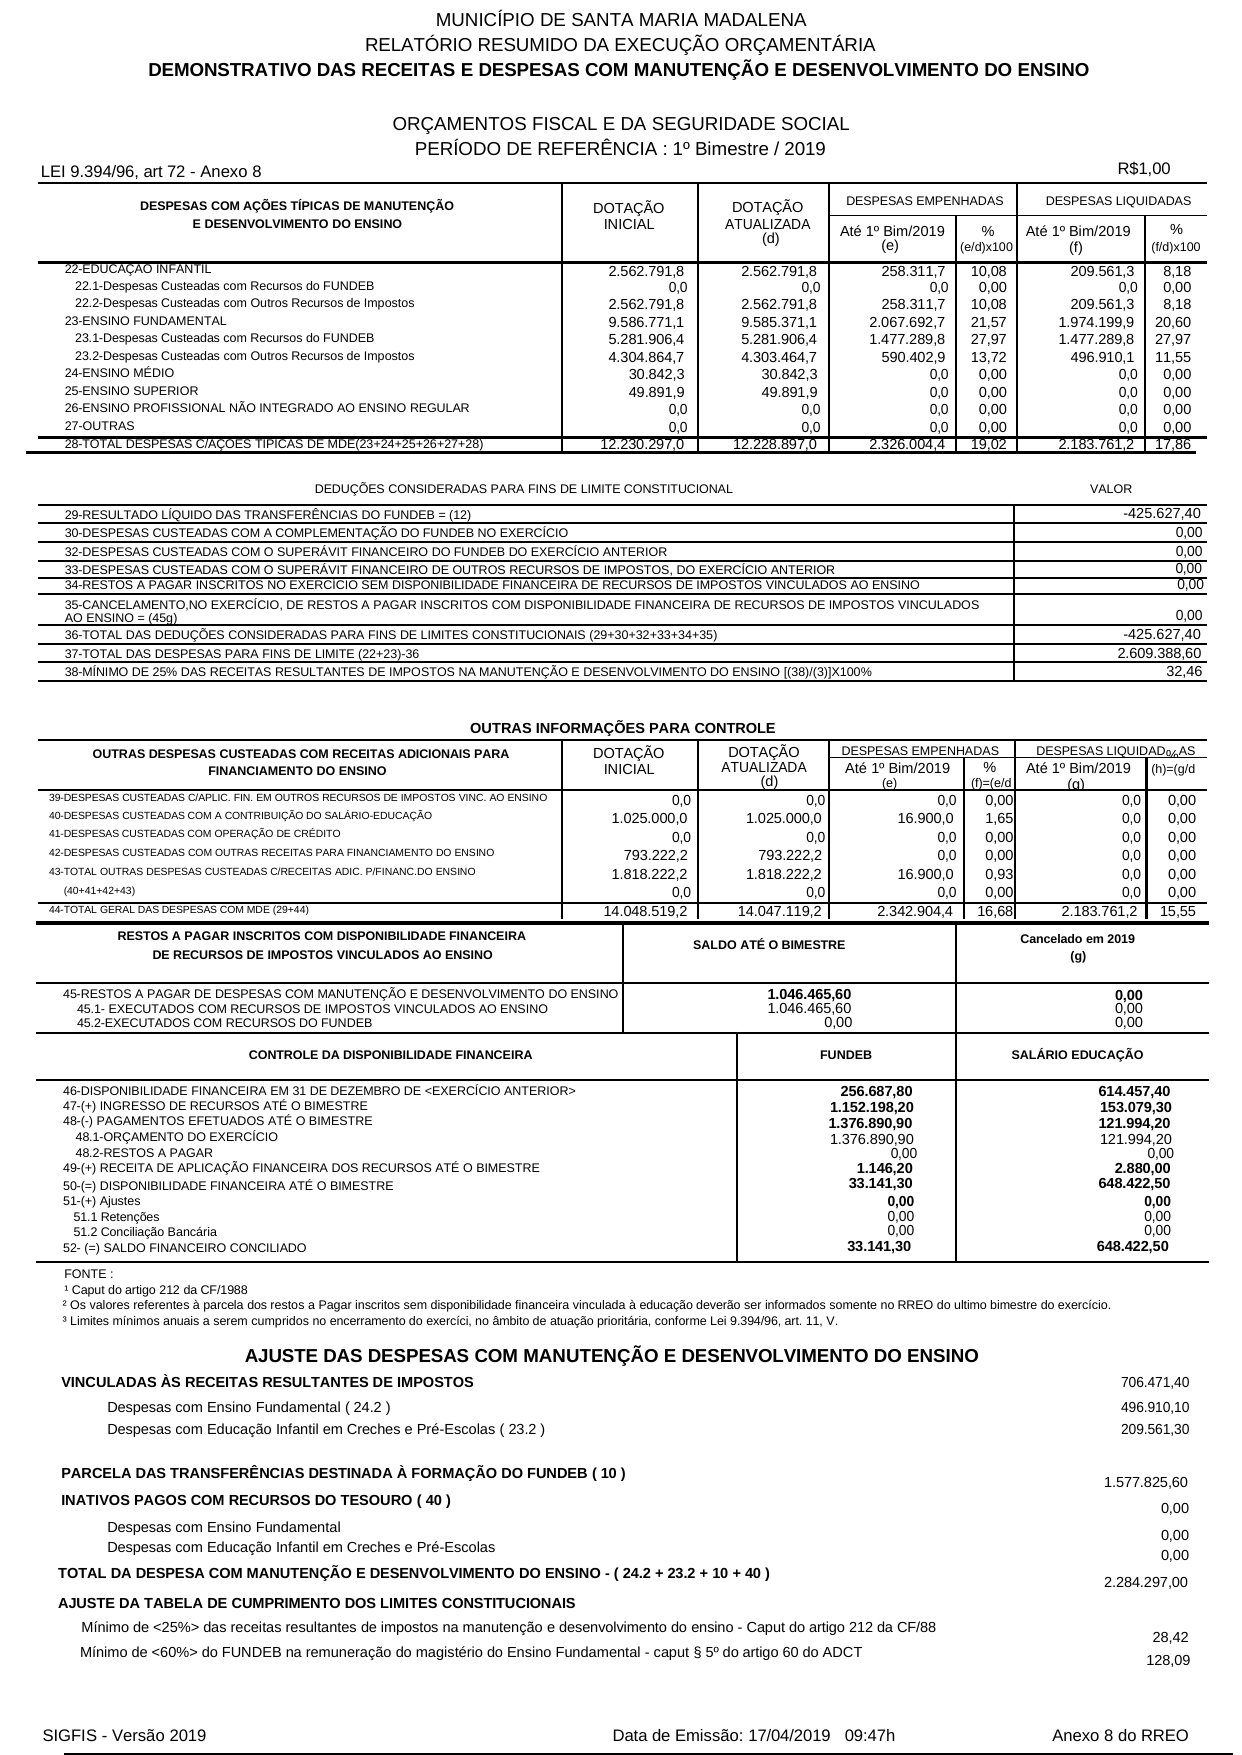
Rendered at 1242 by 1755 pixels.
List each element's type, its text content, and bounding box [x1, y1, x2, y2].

table_cell 0,0 [699, 791, 828, 809]
table_cell 0,0 [563, 791, 697, 809]
table_cell Até 1º Bim/2019 (f) [1018, 216, 1144, 261]
table_cell Até 1º Bim/2019 (g) [1016, 758, 1145, 789]
table_cell 0,0 [1016, 884, 1145, 902]
table_cell 2.609.388,60 [1015, 645, 1207, 661]
table_cell % (f/d)x100 [1146, 216, 1207, 261]
table_cell 0,0 [1018, 384, 1144, 401]
table_cell 0,0 [699, 828, 828, 846]
table_cell 2.067.692,7 [830, 314, 955, 331]
table_cell 48.1-ORÇAMENTO DO EXERCÍCIO [36, 1132, 736, 1147]
table_cell 0,0 [1016, 791, 1145, 809]
table_cell 22.1-Despesas Custeadas com Recursos do FUNDEB [38, 279, 561, 296]
table_cell 0,0 [830, 366, 955, 384]
table_cell 209.561,3 [1018, 264, 1144, 279]
table_cell CONTROLE DA DISPONIBILIDADE FINANCEIRA [36, 1034, 736, 1078]
table_cell 1.025.000,0 [563, 809, 697, 828]
table_cell 496.910,10 [832, 1395, 1195, 1419]
table_cell 16.900,0 [830, 809, 963, 828]
table_cell 2.562.791,8 [699, 264, 828, 279]
table_cell 21,57 [957, 314, 1016, 331]
table_cell 0,00 [1148, 809, 1207, 828]
table_cell 0,0 [1016, 828, 1145, 846]
table_cell 1.376.890,90 [738, 1132, 955, 1147]
text Mínimo de <25%> das receitas resultantes de impostos na manutenção e desenvolvimento do ensino - Caput do artigo 212 da CF/88 Mínimo de <60%> do FUNDEB na remuneração do magistério do Ensino Fundamental - caput § 5º do artigo 60 do ADCT [80, 1618, 943, 1660]
table_cell 1.152.198,20 [738, 1099, 955, 1115]
table_cell 0,00 [957, 1016, 1209, 1032]
table_cell 0,0 [1016, 846, 1145, 865]
table_cell 35-CANCELAMENTO,NO EXERCÍCIO, DE RESTOS A PAGAR INSCRITOS COM DISPONIBILIDADE FINANCEIRA DE RECURSOS DE IMPOSTOS VINCULADOS AO ENSINO = (45g) [38, 595, 1013, 624]
table_cell 0,0 [699, 419, 828, 436]
table_cell 0,0 [1018, 401, 1144, 419]
table_header DESPESAS EMPENHADAS [830, 741, 1014, 757]
table_cell 14.048.519,2 [563, 904, 697, 918]
table_header -425.627,40 [1015, 506, 1207, 522]
table_cell 0,00 [1015, 595, 1207, 624]
table_cell 27,97 [957, 331, 1016, 349]
table_cell 43-TOTAL OUTRAS DESPESAS CUSTEADAS C/RECEITAS ADIC. P/FINANC.DO ENSINO [38, 865, 561, 884]
table_cell Despesas com Educação Infantil em Creches e Pré-Escolas ( 23.2 ) [55, 1419, 832, 1447]
table_cell 32-DESPESAS CUSTEADAS COM O SUPERÁVIT FINANCEIRO DO FUNDEB DO EXERCÍCIO ANTERIOR [38, 543, 1013, 560]
subtitle AJUSTE DAS DESPESAS COM MANUTENÇÃO E DESENVOLVIMENTO DO ENSINO [244, 1345, 1223, 1367]
table_cell 8,18 [1146, 296, 1207, 314]
table_cell 8,18 [1146, 264, 1207, 279]
table_header OUTRAS DESPESAS CUSTEADAS COM RECEITAS ADICIONAIS PARA FINANCIAMENTO DO ENSINO [38, 741, 561, 789]
table_cell 2.562.791,8 [699, 296, 828, 314]
table_cell 793.222,2 [563, 846, 697, 865]
table_cell 33.141,30 [738, 1239, 955, 1261]
table_cell 0,00 [965, 828, 1014, 846]
table_cell 0,00 [957, 401, 1016, 419]
table_cell 9.586.771,1 [563, 314, 697, 331]
table_cell 1.046.465,60 [624, 1002, 955, 1016]
table_cell 0,00 [738, 1147, 955, 1162]
table_cell 1.025.000,0 [699, 809, 828, 828]
table_cell 0,00 [738, 1209, 955, 1224]
text 128,09 [1114, 1652, 1223, 1669]
table_cell 0,0 [830, 419, 955, 436]
table_cell 0,00 [957, 1224, 1209, 1239]
table_cell 1,65 [965, 809, 1014, 828]
table_cell Despesas com Ensino Fundamental ( 24.2 ) [55, 1395, 832, 1419]
table_cell 39-DESPESAS CUSTEADAS C/APLIC. FIN. EM OUTROS RECURSOS DE IMPOSTOS VINC. AO ENSINO [38, 791, 561, 809]
table_cell 0,00 [1015, 562, 1207, 577]
table_cell 0,00 [624, 1016, 955, 1032]
table_cell 12.230.297,0 [563, 439, 697, 451]
table_cell 49.891,9 [563, 384, 697, 401]
table_cell 0,00 [957, 1193, 1209, 1209]
text 0,00 [1159, 1527, 1191, 1543]
table_cell 33.141,30 [738, 1176, 955, 1193]
table_cell 25-ENSINO SUPERIOR [38, 384, 561, 401]
table_cell 51-(+) Ajustes [36, 1193, 736, 1209]
table_cell 0,00 [965, 846, 1014, 865]
table_cell 0,0 [699, 884, 828, 902]
table_header DESPESAS COM AÇÕES TÍPICAS DE MANUTENÇÃO E DESENVOLVIMENTO DO ENSINO [38, 184, 561, 261]
table_cell 2.183.761,2 [1016, 904, 1145, 918]
table_cell 209.561,30 [832, 1419, 1195, 1447]
table_cell 13,72 [957, 349, 1016, 366]
table_cell 49-(+) RECEITA DE APLICAÇÃO FINANCEIRA DOS RECURSOS ATÉ O BIMESTRE [36, 1162, 736, 1176]
table_cell 0,00 [965, 791, 1014, 809]
table_header Cancelado em 2019 (g) [957, 925, 1209, 982]
table_cell 0,0 [830, 828, 963, 846]
table_cell 1.818.222,2 [563, 865, 697, 884]
table_cell 38-MÍNIMO DE 25% DAS RECEITAS RESULTANTES DE IMPOSTOS NA MANUTENÇÃO E DESENVOLVIMENTO DO ENSINO [(38)/(3)]X100% [38, 663, 1013, 680]
table_cell 2.562.791,8 [563, 264, 697, 279]
table_cell 0,00 [1015, 524, 1207, 541]
table_cell 45.1- EXECUTADOS COM RECURSOS DE IMPOSTOS VINCULADOS AO ENSINO [36, 1002, 622, 1016]
table_cell 0,00 [1148, 791, 1207, 809]
table_cell 614.457,40 [957, 1081, 1209, 1099]
table_cell 0,00 [957, 984, 1209, 1002]
table_cell 51.1 Retenções [36, 1209, 736, 1224]
text FONTE : [64, 1267, 1223, 1281]
table_cell 30.842,3 [563, 366, 697, 384]
table_cell 23-ENSINO FUNDAMENTAL [38, 314, 561, 331]
table_cell 590.402,9 [830, 349, 955, 366]
table_cell 28-TOTAL DESPESAS C/AÇÕES TÍPICAS DE MDE(23+24+25+26+27+28) [38, 439, 561, 451]
table_cell 32,46 [1015, 663, 1207, 680]
table_cell 14.047.119,2 [699, 904, 828, 918]
table_cell 4.304.864,7 [563, 349, 697, 366]
table_header 706.471,40 [832, 1367, 1195, 1395]
table_cell % (f)=(e/d [965, 758, 1014, 789]
subtitle PARCELA DAS TRANSFERÊNCIAS DESTINADA À FORMAÇÃO DO FUNDEB ( 10 ) INATIVOS PAGOS COM RECURSOS DO TESOURO ( 40 ) [61, 1465, 627, 1508]
table_cell 1.974.199,9 [1018, 314, 1144, 331]
table_cell 0,0 [830, 846, 963, 865]
table_cell 0,0 [1018, 366, 1144, 384]
text ² Os valores referentes à parcela dos restos a Pagar inscritos sem disponibilidade financeira vinculada à educação deverão ser informados somente no RREO do ultimo bimestre do exercício. ³ Limites mínimos anuais a serem cumpridos no encerramento do exercíci, no âmbito de atuação prioritária, conforme Lei 9.394/96, art. 11, V. [62, 1298, 1121, 1328]
table_cell 51.2 Conciliação Bancária [36, 1224, 736, 1239]
table_cell 0,0 [563, 401, 697, 419]
text TOTAL DA DESPESA COM MANUTENÇÃO E DESENVOLVIMENTO DO ENSINO - ( 24.2 + 23.2 + 10 + 40 ) [58, 1565, 943, 1582]
table_cell 1.046.465,60 [624, 984, 955, 1002]
table_cell 10,08 [957, 296, 1016, 314]
table_cell 0,0 [699, 401, 828, 419]
table_header DESPESAS LIQUIDADAS [1018, 184, 1207, 215]
table_cell 0,00 [957, 366, 1016, 384]
table_cell 0,0 [830, 384, 955, 401]
table_cell SALÁRIO EDUCAÇÃO [957, 1034, 1209, 1078]
table_cell 0,00 [1146, 384, 1207, 401]
table_cell 0,00 [1148, 865, 1207, 884]
table_cell 5.281.906,4 [563, 331, 697, 349]
table_cell 15,55 [1148, 904, 1207, 918]
table_cell 0,00 [957, 1147, 1209, 1162]
table_cell 30.842,3 [699, 366, 828, 384]
table_header DOTAÇÃO ATUALIZADA (d) [699, 741, 828, 789]
table_cell 27,97 [1146, 331, 1207, 349]
table_cell 0,00 [957, 1209, 1209, 1224]
table_cell 0,0 [830, 884, 963, 902]
table_cell 256.687,80 [738, 1081, 955, 1099]
table_cell 41-DESPESAS CUSTEADAS COM OPERAÇÃO DE CRÉDITO [38, 828, 561, 846]
text 1.577.825,60 [1104, 1474, 1223, 1490]
table_cell 0,0 [1018, 419, 1144, 436]
table_cell 2.562.791,8 [563, 296, 697, 314]
table_cell 0,00 [1146, 401, 1207, 419]
table_cell 0,0 [830, 401, 955, 419]
table_cell 0,93 [965, 865, 1014, 884]
table_cell FUNDEB [738, 1034, 955, 1078]
table_cell 0,00 [957, 1002, 1209, 1016]
text Despesas com Educação Infantil em Creches e Pré-Escolas [107, 1539, 943, 1555]
table_cell 52- (=) SALDO FINANCEIRO CONCILIADO [36, 1239, 736, 1261]
table_cell 0,0 [563, 884, 697, 902]
table_cell 2.880,00 [957, 1162, 1209, 1176]
table_cell 4.303.464,7 [699, 349, 828, 366]
table_cell Até 1º Bim/2019 (e) [830, 758, 963, 789]
table_cell 0,00 [1015, 543, 1207, 560]
table_header DOTAÇÃO INICIAL [563, 184, 697, 261]
table_cell 34-RESTOS A PAGAR INSCRITOS NO EXERCÍCIO SEM DISPONIBILIDADE FINANCEIRA DE RECURSOS DE IMPOSTOS VINCULADOS AO ENSINO [38, 579, 1013, 592]
table_cell 648.422,50 [957, 1239, 1209, 1261]
table_cell 33-DESPESAS CUSTEADAS COM O SUPERÁVIT FINANCEIRO DE OUTROS RECURSOS DE IMPOSTOS, DO EXERCÍCIO ANTERIOR [38, 562, 1013, 577]
text AJUSTE DA TABELA DE CUMPRIMENTO DOS LIMITES CONSTITUCIONAIS [58, 1595, 943, 1612]
text ¹ Caput do artigo 212 da CF/1988 [64, 1282, 1223, 1297]
text Despesas com Ensino Fundamental [107, 1518, 943, 1535]
text 0,00 [1159, 1547, 1191, 1564]
table_cell 11,55 [1146, 349, 1207, 366]
table_header DESPESAS EMPENHADAS [830, 184, 1016, 215]
table_cell 209.561,3 [1018, 296, 1144, 314]
table_cell 16,68 [965, 904, 1014, 918]
table_cell 5.281.906,4 [699, 331, 828, 349]
table_cell 42-DESPESAS CUSTEADAS COM OUTRAS RECEITAS PARA FINANCIAMENTO DO ENSINO [38, 846, 561, 865]
table_cell 0,00 [738, 1224, 955, 1239]
table_cell 0,00 [957, 384, 1016, 401]
table_cell 0,00 [738, 1193, 955, 1209]
table_cell 1.477.289,8 [830, 331, 955, 349]
table_cell 16.900,0 [830, 865, 963, 884]
table_cell 48-(-) PAGAMENTOS EFETUADOS ATÉ O BIMESTRE [36, 1115, 736, 1132]
table_cell 0,00 [1015, 579, 1207, 592]
table_cell 0,0 [1018, 279, 1144, 296]
table_cell 40-DESPESAS CUSTEADAS COM A CONTRIBUIÇÃO DO SALÁRIO-EDUCAÇÃO [38, 809, 561, 828]
table_cell 44-TOTAL GERAL DAS DESPESAS COM MDE (29+44) [38, 904, 561, 918]
table_cell 121.994,20 [957, 1132, 1209, 1147]
table_cell 17,86 [1146, 439, 1207, 451]
table_cell 47-(+) INGRESSO DE RECURSOS ATÉ O BIMESTRE [36, 1099, 736, 1115]
table_cell 19,02 [957, 439, 1016, 451]
table_cell 0,0 [699, 279, 828, 296]
table_cell 49.891,9 [699, 384, 828, 401]
table_cell 26-ENSINO PROFISSIONAL NÃO INTEGRADO AO ENSINO REGULAR [38, 401, 561, 419]
table_cell 12.228.897,0 [699, 439, 828, 451]
table_cell 0,00 [957, 419, 1016, 436]
table_cell 2.326.004,4 [830, 439, 955, 451]
table_header 29-RESULTADO LÍQUIDO DAS TRANSFERÊNCIAS DO FUNDEB = (12) [38, 506, 1013, 522]
table_cell 9.585.371,1 [699, 314, 828, 331]
subtitle [37, 739, 1211, 921]
table_cell Até 1º Bim/2019 (e) [830, 216, 955, 261]
table_cell 50-(=) DISPONIBILIDADE FINANCEIRA ATÉ O BIMESTRE [36, 1176, 736, 1193]
table_cell 0,0 [563, 419, 697, 436]
table_header DOTAÇÃO INICIAL [563, 741, 697, 789]
table_cell 37-TOTAL DAS DESPESAS PARA FINS DE LIMITE (22+23)-36 [38, 645, 1013, 661]
table_cell 46-DISPONIBILIDADE FINANCEIRA EM 31 DE DEZEMBRO DE <EXERCÍCIO ANTERIOR> [36, 1081, 736, 1099]
table_cell % (e/d)x100 [957, 216, 1016, 261]
table_cell 258.311,7 [830, 264, 955, 279]
table_cell (40+41+42+43) [38, 884, 561, 902]
table_cell 0,0 [563, 828, 697, 846]
table_cell 153.079,30 [957, 1099, 1209, 1115]
table_cell 0,00 [1146, 419, 1207, 436]
table_cell 27-OUTRAS [38, 419, 561, 436]
text 0,00 [1159, 1500, 1191, 1517]
text 28,42 [1152, 1628, 1223, 1645]
table_cell 0,00 [965, 884, 1014, 902]
text 2.284.297,00 [1104, 1574, 1223, 1590]
table_cell 20,60 [1146, 314, 1207, 331]
subtitle OUTRAS INFORMAÇÕES PARA CONTROLE [25, 720, 1221, 737]
table_cell 45-RESTOS A PAGAR DE DESPESAS COM MANUTENÇÃO E DESENVOLVIMENTO DO ENSINO [36, 984, 622, 1002]
table_cell (h)=(g/d [1148, 758, 1207, 789]
table_cell 24-ENSINO MÉDIO [38, 366, 561, 384]
table_cell 22-EDUCAÇÃO INFANTIL [38, 264, 561, 279]
table_cell 1.477.289,8 [1018, 331, 1144, 349]
table_cell 45.2-EXECUTADOS COM RECURSOS DO FUNDEB [36, 1016, 622, 1032]
table_cell 258.311,7 [830, 296, 955, 314]
table_cell 23.2-Despesas Custeadas com Outros Recursos de Impostos [38, 349, 561, 366]
table_cell 36-TOTAL DAS DEDUÇÕES CONSIDERADAS PARA FINS DE LIMITES CONSTITUCIONAIS (29+30+32+33+34+35) [38, 626, 1013, 642]
table_cell 648.422,50 [957, 1176, 1209, 1193]
table_cell 1.376.890,90 [738, 1115, 955, 1132]
table_header SALDO ATÉ O BIMESTRE [624, 925, 955, 982]
text DEDUÇÕES CONSIDERADAS PARA FINS DE LIMITE CONSTITUCIONAL VALOR [314, 482, 1223, 497]
table_cell 1.818.222,2 [699, 865, 828, 884]
table_cell 0,00 [1148, 828, 1207, 846]
table_cell 0,00 [957, 279, 1016, 296]
table_cell 0,0 [830, 791, 963, 809]
table_header DESPESAS LIQUIDAD%AS [1016, 741, 1207, 757]
table_cell 121.994,20 [957, 1115, 1209, 1132]
table_header VINCULADAS ÀS RECEITAS RESULTANTES DE IMPOSTOS [55, 1367, 832, 1395]
table_cell 0,00 [1148, 884, 1207, 902]
table_cell 0,00 [1148, 846, 1207, 865]
table_header DOTAÇÃO ATUALIZADA (d) [699, 184, 828, 261]
table_cell 0,0 [1016, 865, 1145, 884]
table_cell -425.627,40 [1015, 626, 1207, 642]
table_cell 0,00 [1146, 279, 1207, 296]
table_cell 48.2-RESTOS A PAGAR [36, 1147, 736, 1162]
table_cell 1.146,20 [738, 1162, 955, 1176]
table_cell 2.183.761,2 [1018, 439, 1144, 451]
table_cell 793.222,2 [699, 846, 828, 865]
table_cell 2.342.904,4 [830, 904, 963, 918]
table_cell 496.910,1 [1018, 349, 1144, 366]
table_cell 23.1-Despesas Custeadas com Recursos do FUNDEB [38, 331, 561, 349]
table_cell 0,00 [1146, 366, 1207, 384]
table_cell 0,0 [1016, 809, 1145, 828]
table_cell 0,0 [830, 279, 955, 296]
table_cell 10,08 [957, 264, 1016, 279]
table_header RESTOS A PAGAR INSCRITOS COM DISPONIBILIDADE FINANCEIRA DE RECURSOS DE IMPOSTOS VINCULADOS AO ENSINO [36, 925, 622, 982]
table_cell 22.2-Despesas Custeadas com Outros Recursos de Impostos [38, 296, 561, 314]
table_cell 30-DESPESAS CUSTEADAS COM A COMPLEMENTAÇÃO DO FUNDEB NO EXERCÍCIO [38, 524, 1013, 541]
table_cell 0,0 [563, 279, 697, 296]
